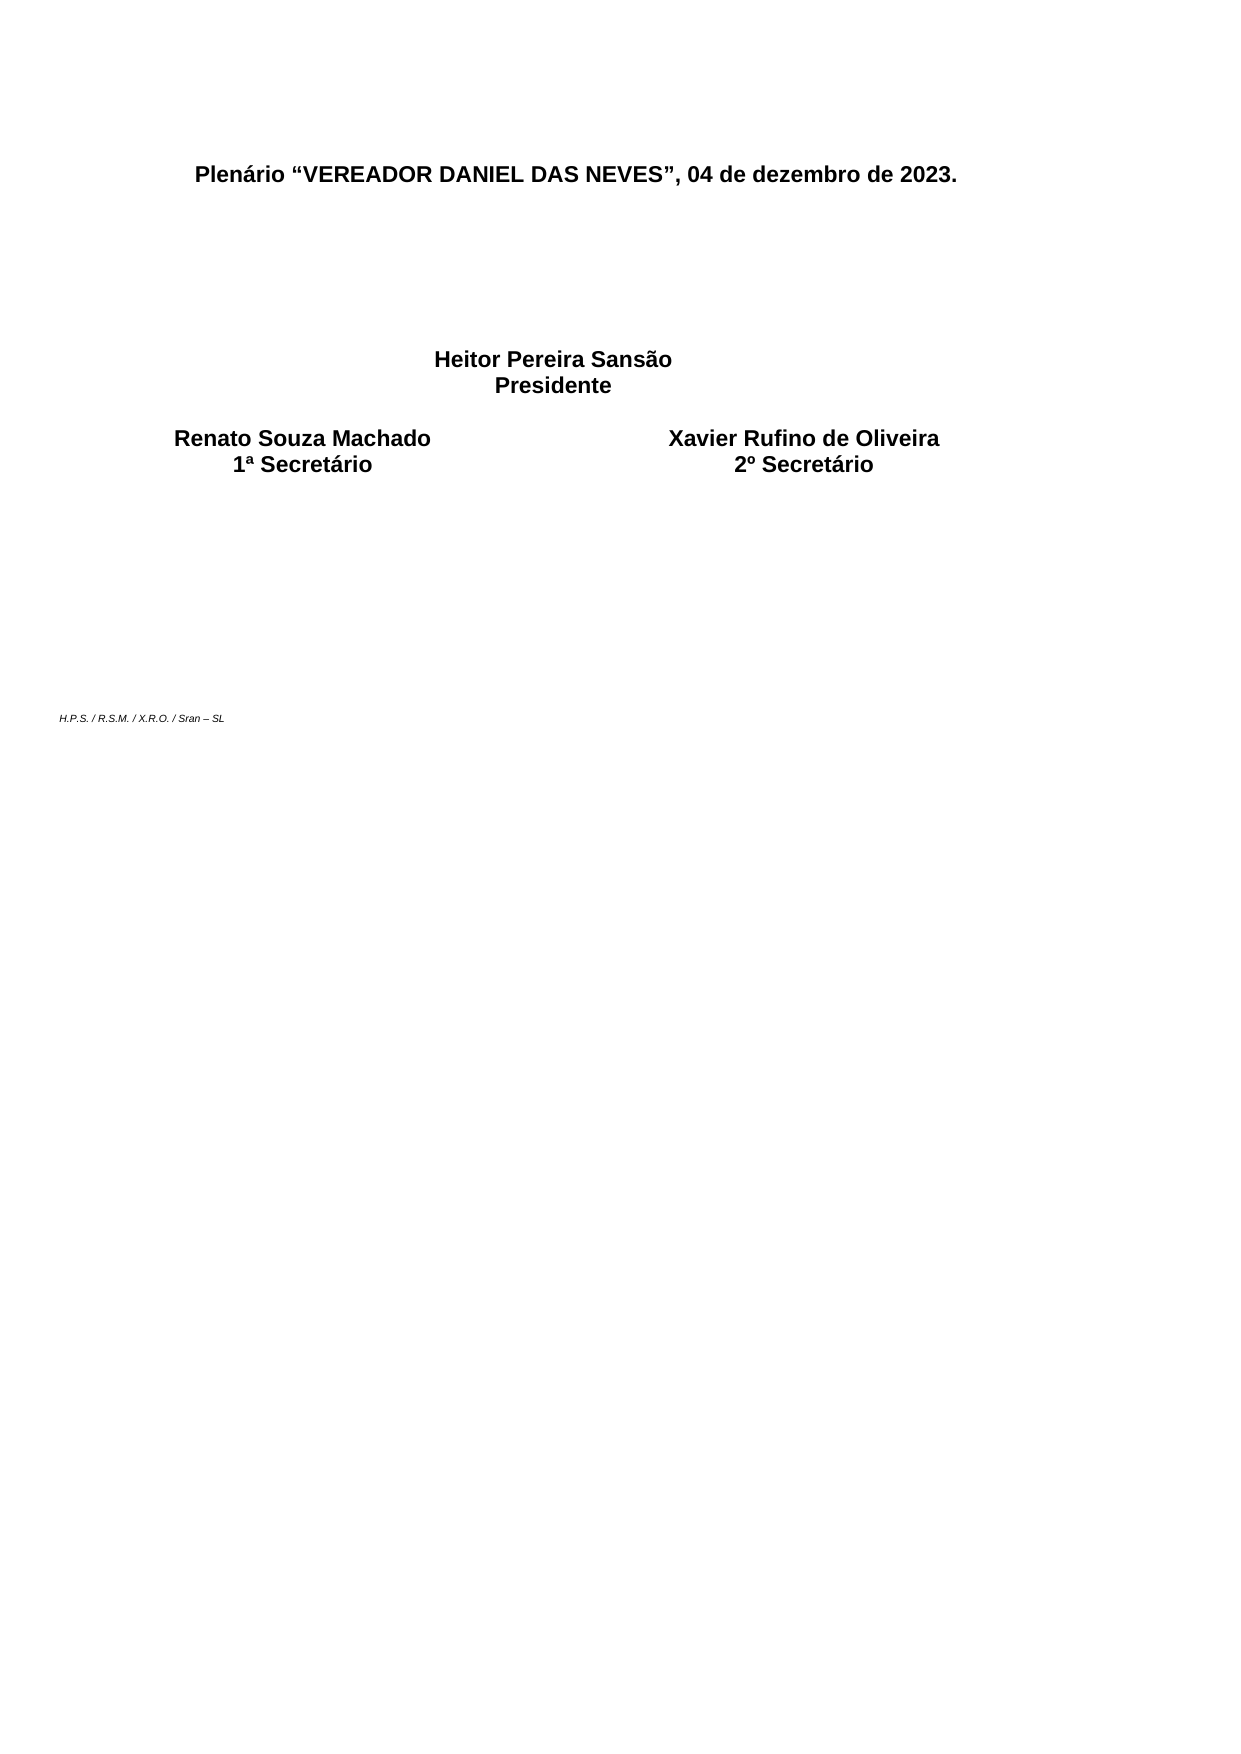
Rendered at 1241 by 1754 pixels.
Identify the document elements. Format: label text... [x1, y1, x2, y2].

text Plenário “VEREADOR DANIEL DAS NEVES”, 04 de dezembro de 2023. [59, 161, 1092, 188]
table_cell Xavier Rufino de Oliveira 2º Secretário [561, 425, 1062, 478]
table_cell Renato Souza Machado 1ª Secretário [59, 425, 561, 478]
text H.P.S. / R.S.M. / X.R.O. / Sran – SL [59, 712, 1092, 724]
table_header Heitor Pereira Sansão Presidente [59, 346, 1062, 425]
